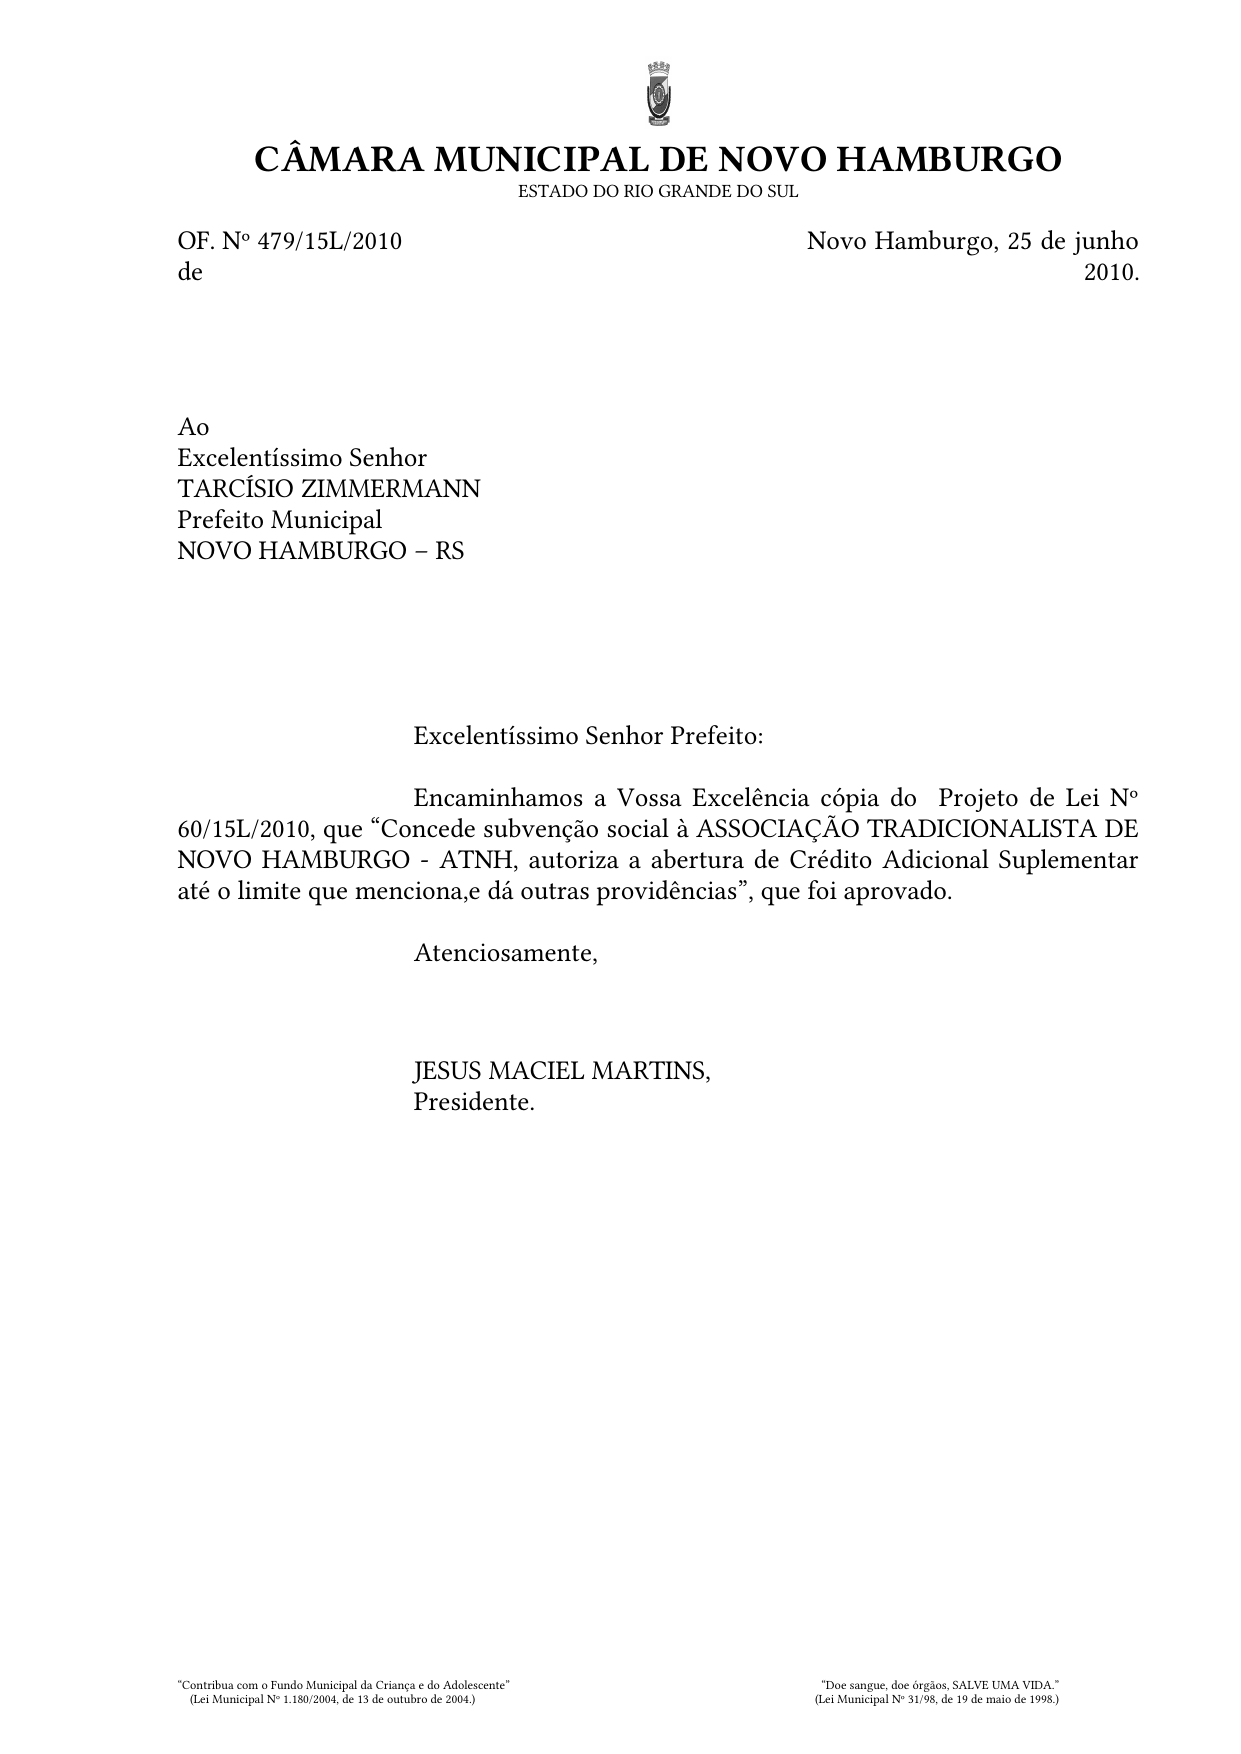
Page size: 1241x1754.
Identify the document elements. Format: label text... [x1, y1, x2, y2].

text Atenciosamente, [177, 937, 1140, 968]
text Presidente. [177, 1086, 1140, 1117]
text Excelentíssimo Senhor Prefeito: [177, 721, 1140, 751]
text NOVO HAMBURGO – RS [177, 535, 1140, 566]
subtitle OF. Nº 479/15L/2010 Novo Hamburgo, 25 de junho de 2010. [177, 226, 1140, 318]
text Excelentíssimo Senhor [177, 442, 1140, 473]
text JESUS MACIEL MARTINS, [177, 1055, 1140, 1086]
text Encaminhamos a Vossa Excelência cópia do Projeto de Lei Nº 60/15L/2010, que “Concede subvenção social à ASSOCIAÇÃO TRADICIONALISTA DE NOVO HAMBURGO - ATNH, autoriza a abertura de Crédito Adicional Suplementar até o limite que menciona,e dá outras providências”, que foi aprovado. [177, 782, 1140, 906]
text Ao [177, 411, 1140, 442]
subtitle TARCÍSIO ZIMMERMANN [177, 473, 1140, 504]
text Prefeito Municipal [177, 504, 1140, 535]
